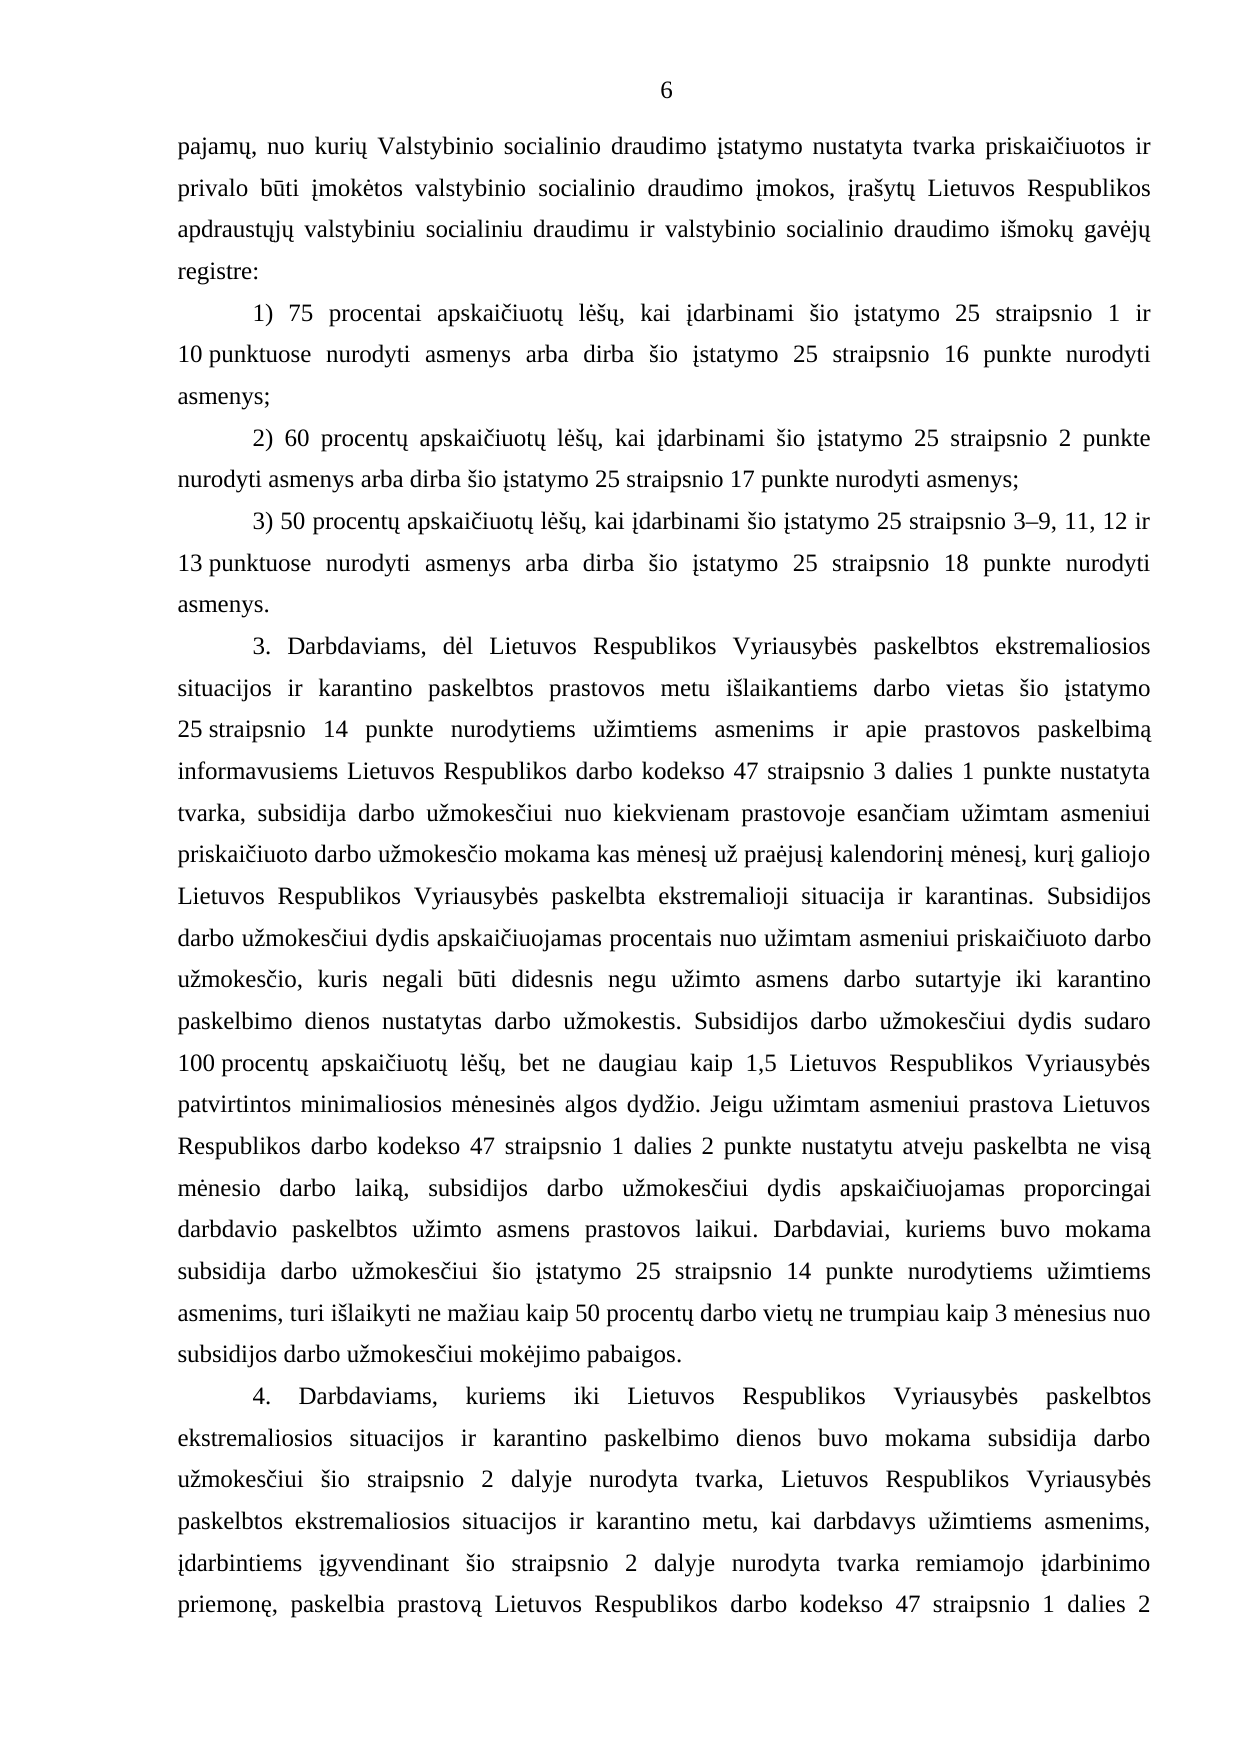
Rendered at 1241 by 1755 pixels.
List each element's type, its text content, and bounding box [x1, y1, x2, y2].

text 1) 75 procentai apskaičiuotų lėšų, kai įdarbinami šio įstatymo 25 straipsnio 1 ir 10 punktuose nurodyti asmenys arba dirba šio įstatymo 25 straipsnio 16 punkte nurodyti asmenys; [177, 285, 1152, 410]
text 3. Darbdaviams, dėl Lietuvos Respublikos Vyriausybės paskelbtos ekstremaliosios situacijos ir karantino paskelbtos prastovos metu išlaikantiems darbo vietas šio įstatymo 25 straipsnio 14 punkte nurodytiems užimtiems asmenims ir apie prastovos paskelbimą informavusiems Lietuvos Respublikos darbo kodekso 47 straipsnio 3 dalies 1 punkte nustatyta tvarka, subsidija darbo užmokesčiui nuo kiekvienam prastovoje esančiam užimtam asmeniui priskaičiuoto darbo užmokesčio mokama kas mėnesį už praėjusį kalendorinį mėnesį, kurį galiojo Lietuvos Respublikos Vyriausybės paskelbta ekstremalioji situacija ir karantinas. Subsidijos darbo užmokesčiui dydis apskaičiuojamas procentais nuo užimtam asmeniui priskaičiuoto darbo užmokesčio, kuris negali būti didesnis negu užimto asmens darbo sutartyje iki karantino paskelbimo dienos nustatytas darbo užmokestis. Subsidijos darbo užmokesčiui dydis sudaro 100 procentų apskaičiuotų lėšų, bet ne daugiau kaip 1,5 Lietuvos Respublikos Vyriausybės patvirtintos minimaliosios mėnesinės algos dydžio. Jeigu užimtam asmeniui prastova Lietuvos Respublikos darbo kodekso 47 straipsnio 1 dalies 2 punkte nustatytu atveju paskelbta ne visą mėnesio darbo laiką, subsidijos darbo užmokesčiui dydis apskaičiuojamas proporcingai darbdavio paskelbtos užimto asmens prastovos laikui. Darbdaviai, kuriems buvo mokama subsidija darbo užmokesčiui šio įstatymo 25 straipsnio 14 punkte nurodytiems užimtiems asmenims, turi išlaikyti ne mažiau kaip 50 procentų darbo vietų ne trumpiau kaip 3 mėnesius nuo subsidijos darbo užmokesčiui mokėjimo pabaigos. [177, 618, 1152, 1368]
text pajamų, nuo kurių Valstybinio socialinio draudimo įstatymo nustatyta tvarka priskaičiuotos ir privalo būti įmokėtos valstybinio socialinio draudimo įmokos, įrašytų Lietuvos Respublikos apdraustųjų valstybiniu socialiniu draudimu ir valstybinio socialinio draudimo išmokų gavėjų registre: [177, 118, 1152, 285]
text 4. Darbdaviams, kuriems iki Lietuvos Respublikos Vyriausybės paskelbtos ekstremaliosios situacijos ir karantino paskelbimo dienos buvo mokama subsidija darbo užmokesčiui šio straipsnio 2 dalyje nurodyta tvarka, Lietuvos Respublikos Vyriausybės paskelbtos ekstremaliosios situacijos ir karantino metu, kai darbdavys užimtiems asmenims, įdarbintiems įgyvendinant šio straipsnio 2 dalyje nurodyta tvarka remiamojo įdarbinimo priemonę, paskelbia prastovą Lietuvos Respublikos darbo kodekso 47 straipsnio 1 dalies 2 [177, 1368, 1152, 1618]
text 2) 60 procentų apskaičiuotų lėšų, kai įdarbinami šio įstatymo 25 straipsnio 2 punkte nurodyti asmenys arba dirba šio įstatymo 25 straipsnio 17 punkte nurodyti asmenys; [177, 410, 1152, 493]
text 3) 50 procentų apskaičiuotų lėšų, kai įdarbinami šio įstatymo 25 straipsnio 3–9, 11, 12 ir 13 punktuose nurodyti asmenys arba dirba šio įstatymo 25 straipsnio 18 punkte nurodyti asmenys. [177, 493, 1152, 618]
